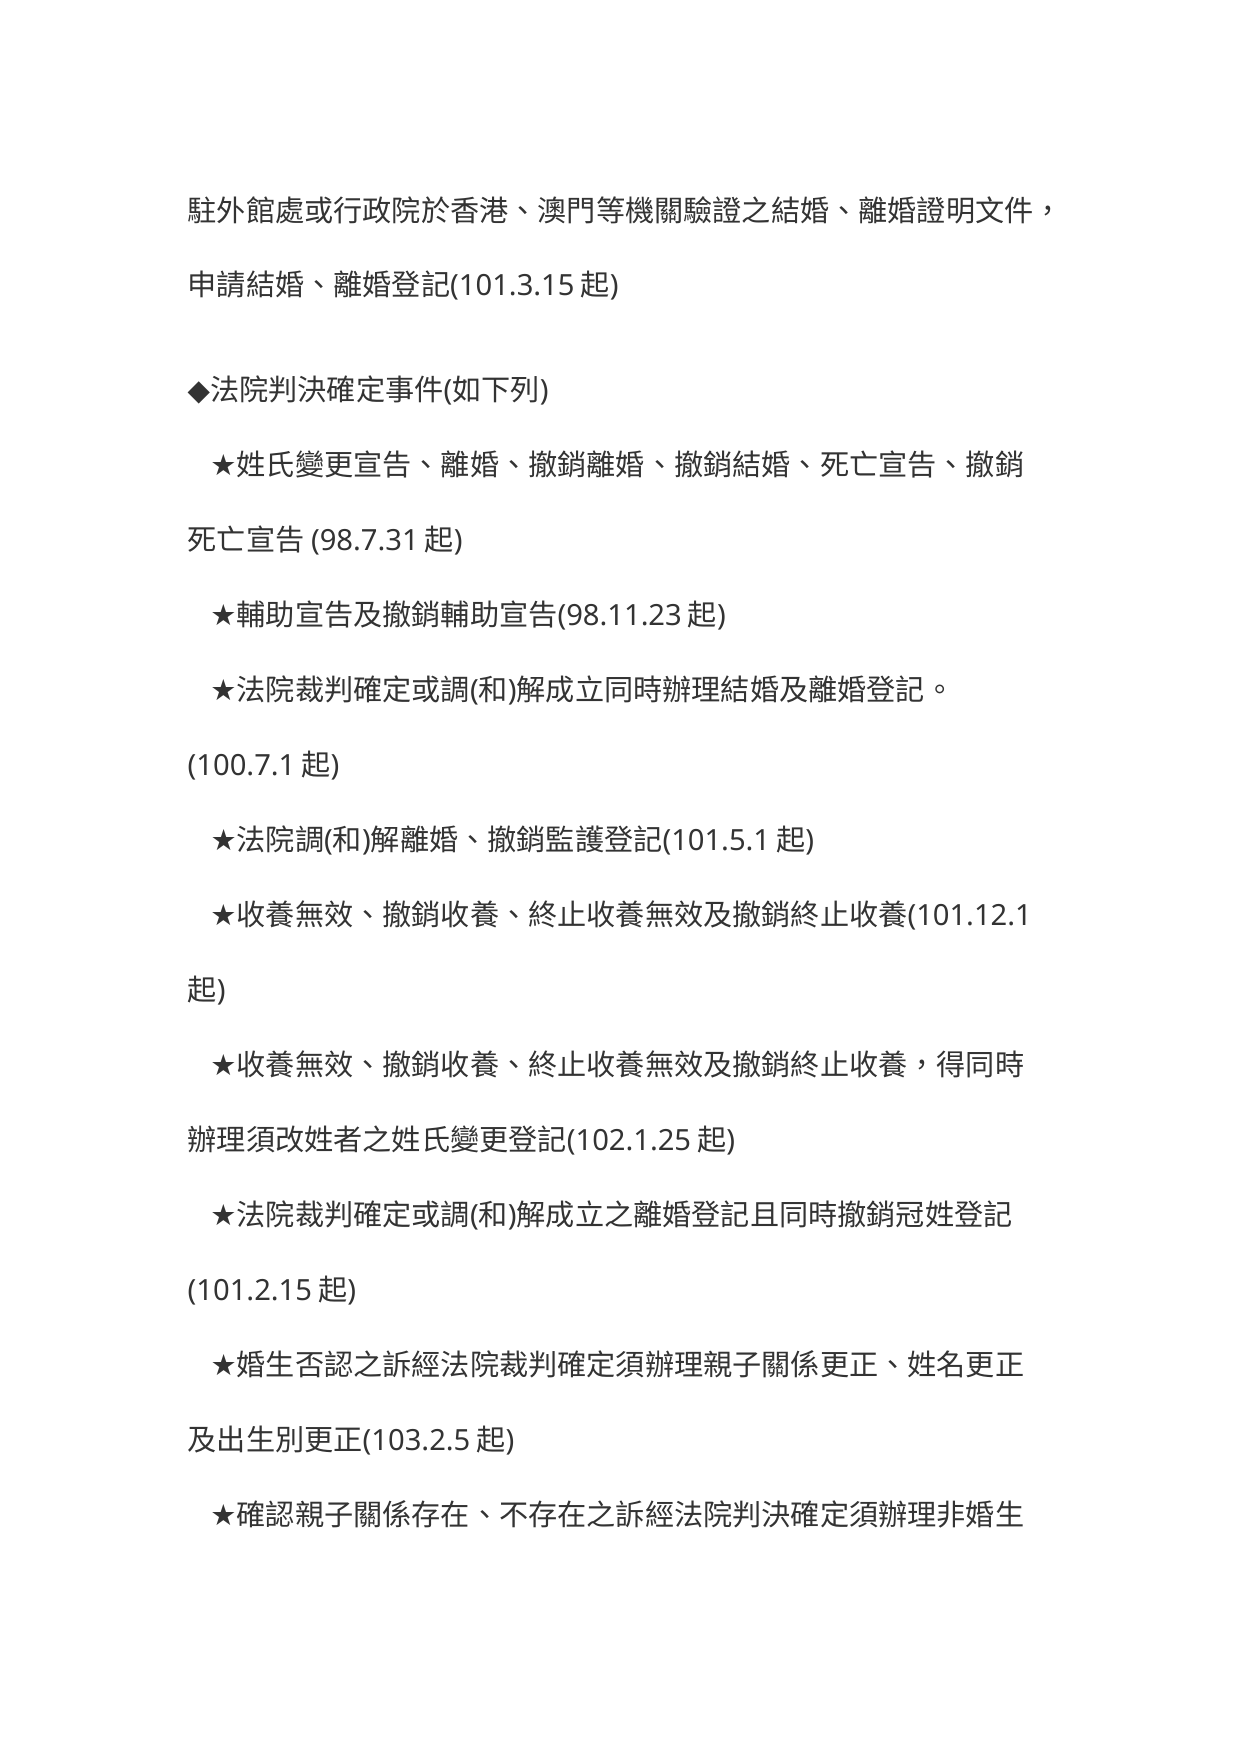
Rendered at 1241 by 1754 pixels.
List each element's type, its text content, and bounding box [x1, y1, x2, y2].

text ◆法院判決確定事件(如下列) ★姓氏變更宣告、離婚、撤銷離婚、撤銷結婚、死亡宣告、撤銷死亡宣告 (98.7.31起) ★輔助宣告及撤銷輔助宣告(98.11.23起) ★法院裁判確定或調(和)解成立同時辦理結婚及離婚登記。(100.7.1起) ★法院調(和)解離婚、撤銷監護登記(101.5.1起) ★收養無效、撤銷收養、終止收養無效及撤銷終止收養(101.12.1起) ★收養無效、撤銷收養、終止收養無效及撤銷終止收養，得同時辦理須改姓者之姓氏變更登記(102.1.25起) ★法院裁判確定或調(和)解成立之離婚登記且同時撤銷冠姓登記(101.2.15起) ★婚生否認之訴經法院裁判確定須辦理親子關係更正、姓名更正及出生別更正(103.2.5起) ★確認親子關係存在、不存在之訴經法院判決確定須辦理非婚生 [187, 344, 1053, 1544]
text ◆出生地登記(93.2.1起)、監護登記(96.2.1起)、廢止監護登記(97.6.30起)、未成年子女權利義務行使負擔登記(97.6.30起)、廢止未成年子女權利義務行使負擔登記(97.6.30起)、撤銷未成年子女權利義務行使負擔登記(100.3.28起)、認領登記(93.2.1起)、撤銷認領登記(100.3.28起)、收養登記(93.2.1起)、終止收養登記(96. 2.1起)、廢止輔助登記(101.5.1起) ◆死亡(死亡宣告)登記、出生別變更登記、單獨戶長變更登記、因辦理戶籍登記所衍生之戶長變更登記，該戶籍登記得異地辦理者，得同時辦理戶長變更登記。、國民身分證統一編號配賦錯誤(重複)更正登記及因性別變更衍生之國民身分證統一編號變更登記。(104.7.1起) ◆戶籍登記事項錯誤或脫漏，係因戶政所作業錯誤者，由現戶籍地戶政所查明更正，亦可由民眾向任一戶政所提出申請，再由受理地戶政所傳真現戶籍地戶政所查明更正(99.9.8起)(註︰限人民遷徙致戶政機關過錄錯誤之單純誤失適用，如涉及民眾財產及繼承人身分等重大權益法律關係，案件牽連複雜且情節多屬特殊者則不適用。) ◆戶籍地已辦妥出生別變更或更正登記者之關係人，須隨同辦理出生別變更或更正登記(103.3.4起) ◆受理地戶政事務所受理民眾申請戶籍登記案件，得本於職權於戶籍數位化系統辦理浮籤註記(103.8.8起)，但須於日據時期戶口調查簿浮籤註記光復後改用姓名記事者，原則由當事人現戶籍地戶政事務所辦理；當事人如已死亡，由利害關係人申請者，由死亡時戶籍地戶政事務所辦理。 ◆雙方或一方在國內現有或曾有戶籍者，在國內結婚或離婚。(102.11.11起) ◆雙方或一方在國內現有或曾設戶籍者，在國外結婚或離婚(經駐外館處函轉者除外)。(103.2.13起) ◆雙方在國內未曾設戶籍，於國外辦妥結婚或離婚，本人親自持憑駐外館處或行政院於香港、澳門等機關驗證之結婚、離婚證明文件，申請結婚、離婚登記(101.3.15起) [187, 164, 1053, 314]
